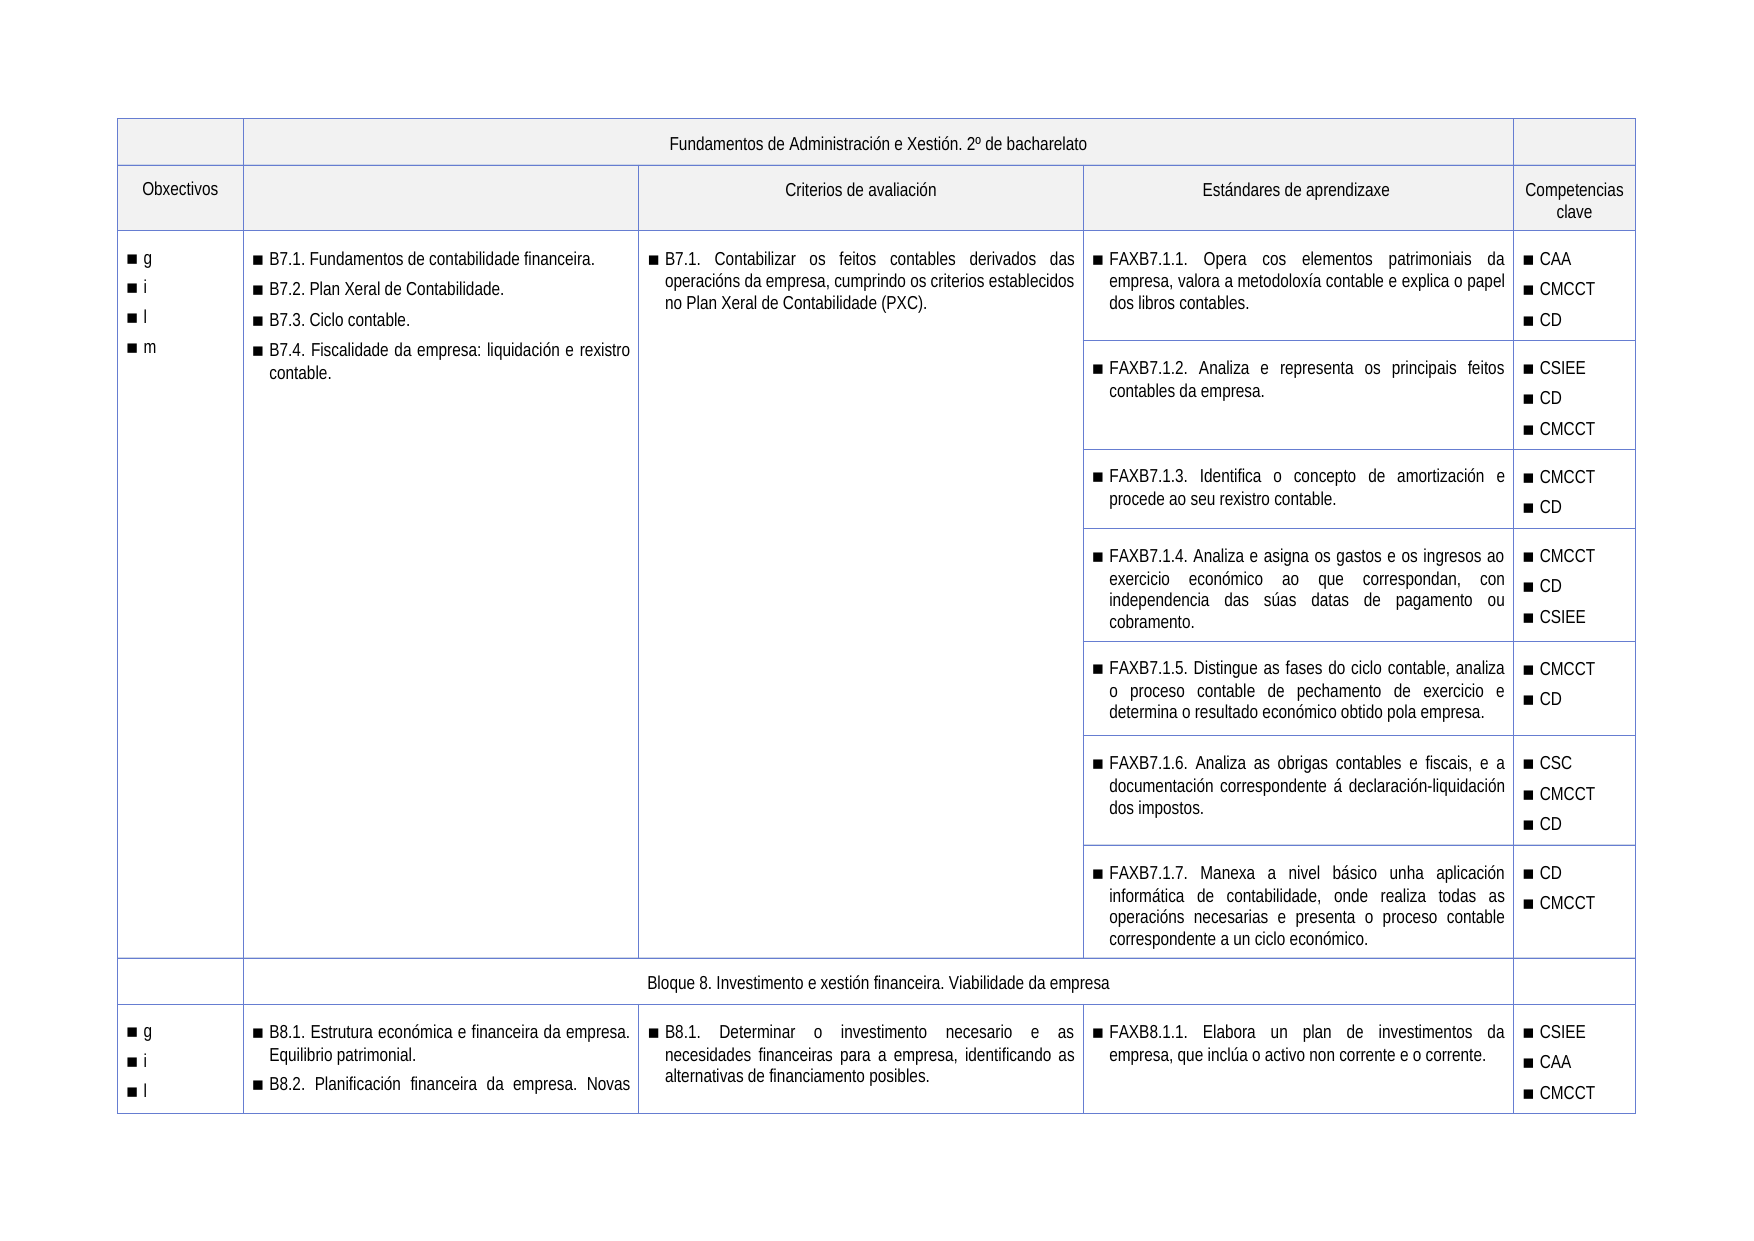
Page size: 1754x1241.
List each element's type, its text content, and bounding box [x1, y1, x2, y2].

table_cell CAA CMCCT CD [1514, 231, 1635, 340]
table_cell g i l m [118, 231, 243, 957]
table_cell CSC CMCCT CD [1514, 736, 1635, 844]
table_cell FAXB8.1.1. Elabora un plan de investimentos da empresa, que inclúa o activo non corrente e o corrente. [1084, 1005, 1513, 1113]
table_cell FAXB7.1.2. Analiza e representa os principais feitos contables da empresa. [1084, 341, 1513, 449]
table_header [118, 119, 243, 164]
table_cell FAXB7.1.1. Opera cos elementos patrimoniais da empresa, valora a metodoloxía contable e explica o papel dos libros contables. [1084, 231, 1513, 340]
table_cell CSIEE CD CMCCT [1514, 341, 1635, 449]
table_cell Estándares de aprendizaxe [1084, 166, 1513, 230]
table_header Fundamentos de Administración e Xestión. 2º de bacharelato [244, 119, 1513, 164]
table_cell [1514, 959, 1635, 1004]
table_cell FAXB7.1.3. Identifica o concepto de amortización e procede ao seu rexistro contable. [1084, 450, 1513, 528]
table_cell FAXB7.1.7. Manexa a nivel básico unha aplicación informática de contabilidade, onde realiza todas as operacións necesarias e presenta o proceso contable correspondente a un ciclo económico. [1084, 846, 1513, 957]
table_cell CD CMCCT [1514, 846, 1635, 957]
table_cell FAXB7.1.4. Analiza e asigna os gastos e os ingresos ao exercicio económico ao que correspondan, con independencia das súas datas de pagamento ou cobramento. [1084, 529, 1513, 641]
table_cell [244, 166, 638, 230]
table_cell B7.1. Contabilizar os feitos contables derivados das operacións da empresa, cumprindo os criterios establecidos no Plan Xeral de Contabilidade (PXC). [639, 231, 1083, 957]
table_cell Obxectivos [118, 166, 243, 230]
table_cell Competencias clave [1514, 166, 1635, 230]
table_cell CMCCT CD [1514, 642, 1635, 735]
table_cell g i l m [118, 1005, 243, 1113]
table_cell [118, 959, 243, 1004]
table_cell B7.1. Fundamentos de contabilidade financeira. B7.2. Plan Xeral de Contabilidade. B7.3. Ciclo contable. B7.4. Fiscalidade da empresa: liquidación e rexistro contable. [244, 231, 638, 957]
table_cell FAXB7.1.6. Analiza as obrigas contables e fiscais, e a documentación correspondente á declaración-liquidación dos impostos. [1084, 736, 1513, 844]
table_cell CMCCT CD [1514, 450, 1635, 528]
table_header [1514, 119, 1635, 164]
table_cell Criterios de avaliación [639, 166, 1083, 230]
table_cell CMCCT CD CSIEE [1514, 529, 1635, 641]
table_cell CSIEE CAA CMCCT [1514, 1005, 1635, 1113]
table_cell B8.1. Determinar o investimento necesario e as necesidades financeiras para a empresa, identificando as alternativas de financiamento posibles. [639, 1005, 1083, 1113]
table_cell Bloque 8. Investimento e xestión financeira. Viabilidade da empresa [244, 959, 1513, 1004]
table_cell B8.1. Estrutura económica e financeira da empresa. Equilibrio patrimonial. B8.2. Planificación financeira da empresa. Novas [244, 1005, 638, 1113]
table_cell FAXB7.1.5. Distingue as fases do ciclo contable, analiza o proceso contable de pechamento de exercicio e determina o resultado económico obtido pola empresa. [1084, 642, 1513, 735]
